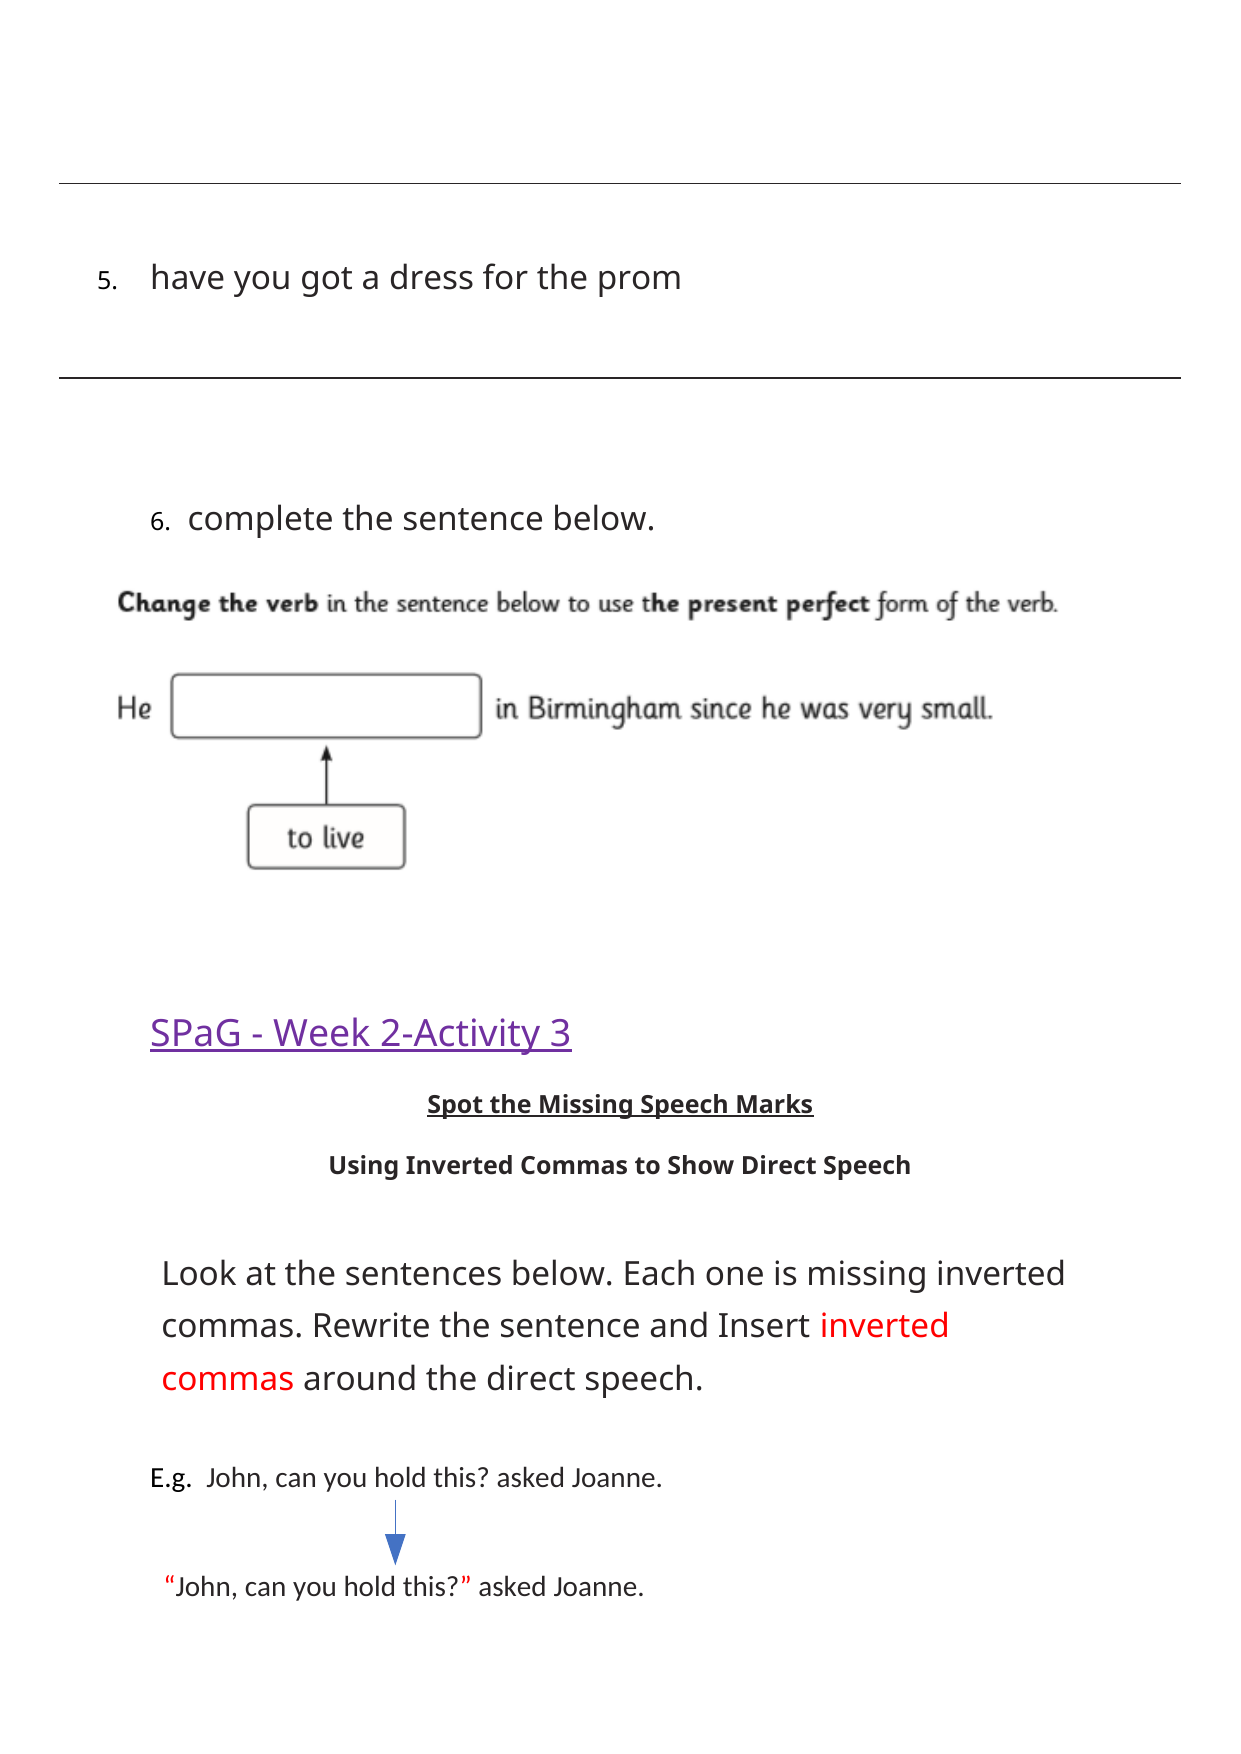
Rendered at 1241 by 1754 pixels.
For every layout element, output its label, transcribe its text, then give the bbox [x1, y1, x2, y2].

list have you got a dress for the prom [97, 254, 1090, 299]
text E.g. John, can you hold this? asked Joanne. [150, 1459, 1090, 1494]
text “John, can you hold this?” asked Joanne. [150, 1568, 1090, 1604]
list complete the sentence below. [150, 495, 1090, 540]
text Using Inverted Commas to Show Direct Speech [150, 1147, 1090, 1181]
text Spot the Missing Speech Marks [150, 1086, 1090, 1120]
text Look at the sentences below. Each one is missing inverted commas. Rewrite the sentence and Insert inverted commas around the direct speech. [161, 1250, 1090, 1400]
text SPaG - Week 2-Activity 3 [150, 1006, 1090, 1057]
